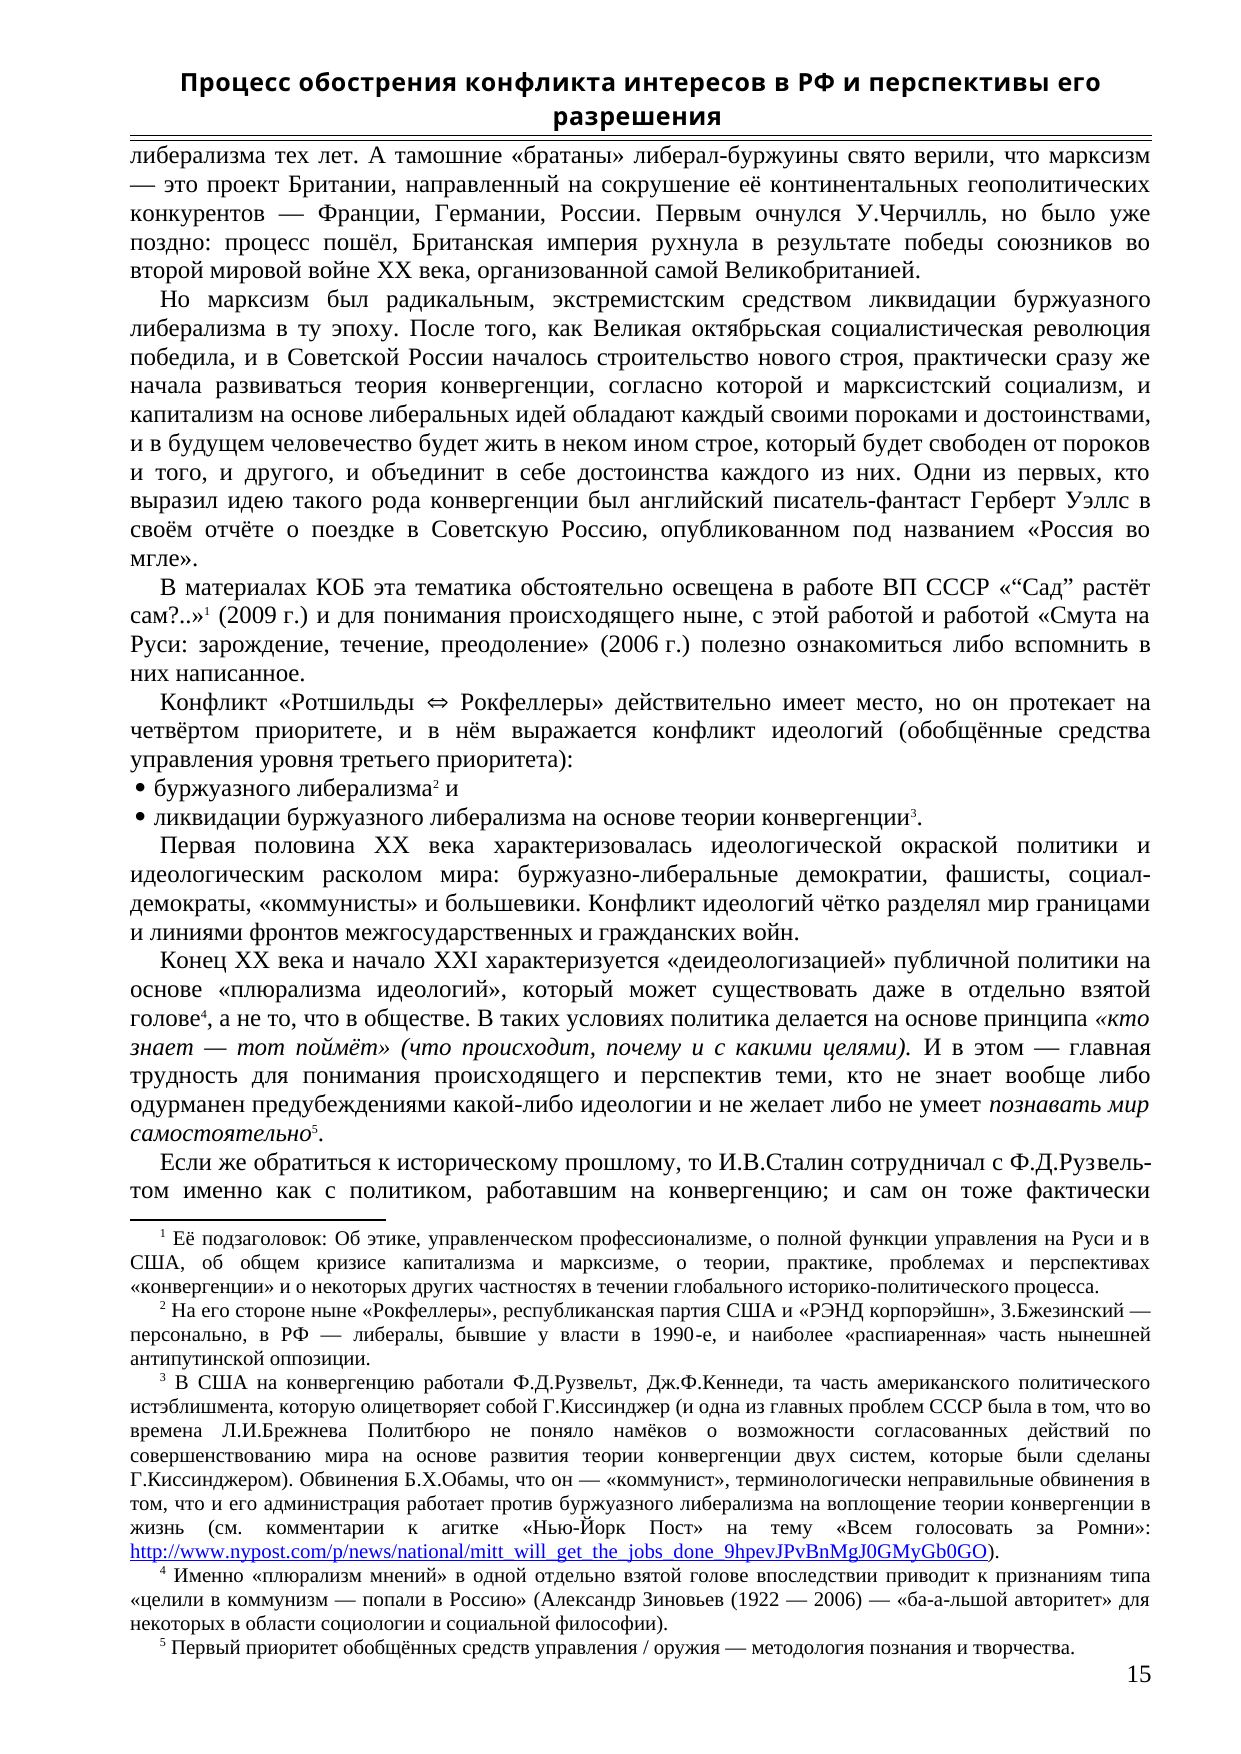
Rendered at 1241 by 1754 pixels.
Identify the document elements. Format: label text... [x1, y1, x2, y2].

text Первый приоритет обобщённых средств управления / оружия — методология познания и творчества. [130, 1635, 1152, 1659]
text Но марксизм был радикальным, экстремистским средством ликвидации буржуазного либерализма в ту эпоху. После того, как Великая октябрьская социалистическая революция победила, и в Советской России началось строительство нового строя, практически сразу же начала развиваться теория конвергенции, согласно которой и марксистский социализм, и капитализм на основе либеральных идей обладают каждый своими пороками и достоинствами, и в будущем человечество будет жить в неком ином строе, который будет свободен от пороков и того, и другого, и объединит в себе достоинства каждого из них. Одни из первых, кто выразил идею такого рода конвергенции был английский писатель-фантаст Герберт Уэллс в своём отчёте о поездке в Советскую Россию, опубликованном под названием «Россия во мгле». [130, 284, 1152, 572]
list ликвидации буржуазного либерализма на основе теории конвергенции. [136, 802, 1152, 831]
text В материалах КОБ эта тематика обстоятельно освещена в работе ВП СССР «“Сад” растёт сам?..» (2009 г.) и для понимания происходящего ныне, с этой работой и работой «Смута на Руси: зарождение, течение, преодоление» (2006 г.) полезно ознакомиться либо вспомнить в них написанное. [130, 572, 1152, 687]
text Именно «плюрализм мнений» в одной отдельно взятой голове впоследствии приводит к признаниям типа «целили в коммунизм — попали в Россию» (Александр Зиновьев (1922 — 2006) — «ба-а-льшой авторитет» для некоторых в области социологии и социальной философии). [130, 1563, 1152, 1635]
text либерализма тех лет. А тамошние «братаны» либерал-буржуины свято верили, что марксизм — это проект Британии, направленный на сокрушение её континентальных геополитических конкурентов — Франции, Германии, России. Первым очнулся У.Черчилль, но было уже поздно: процесс пошёл, Британская империя рухнула в результате победы союзников во второй мировой войне ХХ века, организованной самой Великобританией. [130, 141, 1152, 284]
text Конфликт «Ротшильды  Рокфеллеры» действительно имеет место, но он протекает на четвёртом приоритете, и в нём выражается конфликт идеологий (обобщённые средства управления уровня третьего приоритета): [130, 687, 1152, 773]
list На его стороне ныне «Рокфеллеры», республиканская партия США и «РЭНД корпорэйшн», З.Бжезинский — персонально, в РФ — либералы, бывшие у власти в 1990‑е, и наиболее «распиаренная» часть нынешней антипутинской оппозиции. [130, 1298, 1152, 1370]
text Первая половина ХХ века характеризовалась идеологической окраской политики и идеологическим расколом мира: буржуазно-либеральные демократии, фашисты, социал-демократы, «коммунисты» и большевики. Конфликт идеологий чётко разделял мир границами и линиями фронтов межгосударственных и гражданских войн. [130, 831, 1152, 946]
text Если же обратиться к историческому прошлому, то И.В.Сталин сотрудничал с Ф.Д.Руз­вель­том именно как с политиком, работавшим на конвергенцию; и сам он тоже фактически [130, 1147, 1152, 1204]
list В США на конвергенцию работали Ф.Д.Рузвельт, Дж.Ф.Кеннеди, та часть американского политического истэблишмента, которую олицетворяет собой Г.Киссинджер (и одна из главных проблем СССР была в том, что во времена Л.И.Брежнева Политбюро не поняло намёков о возможности согласованных действий по совершенствованию мира на основе развития теории конвергенции двух систем, которые были сделаны Г.Киссинджером). Обвинения Б.Х.Обамы, что он — «коммунист», терминологически неправильные обвинения в том, что и его администрация работает против буржуазного либерализма на воплощение теории конвергенции в жизнь (см. комментарии к агитке «Нью-Йорк Пост» на тему «Всем голосовать за Ромни»: http://www.nypost.com/p/news/national/mitt_will_get_the_jobs_done_9hpevJPvBnMgJ0GMyGb0GO). [130, 1370, 1152, 1563]
list буржуазного либерализма и [136, 773, 1152, 802]
text Конец ХХ века и начало XXI характеризуется «деидеологизацией» публичной политики на основе «плюрализма идеологий», который может существовать даже в отдельно взятой голове, а не то, что в обществе. В таких условиях политика делается на основе принципа «кто знает — тот поймёт» (что происходит, почему и с какими целями). И в этом — главная трудность для понимания происходящего и перспектив теми, кто не знает вообще либо одурманен предубеждениями какой-либо идеологии и не желает либо не умеет познавать мир самостоятельно. [130, 946, 1152, 1147]
text Её подзаголовок: Об этике, управленческом профессионализме, о полной функции управления на Руси и в США, об общем кризисе капитализма и марксизме, о теории, практике, проблемах и перспективах «конвергенции» и о некоторых других частностях в течении глобального историко-политического процесса. [130, 1226, 1152, 1298]
